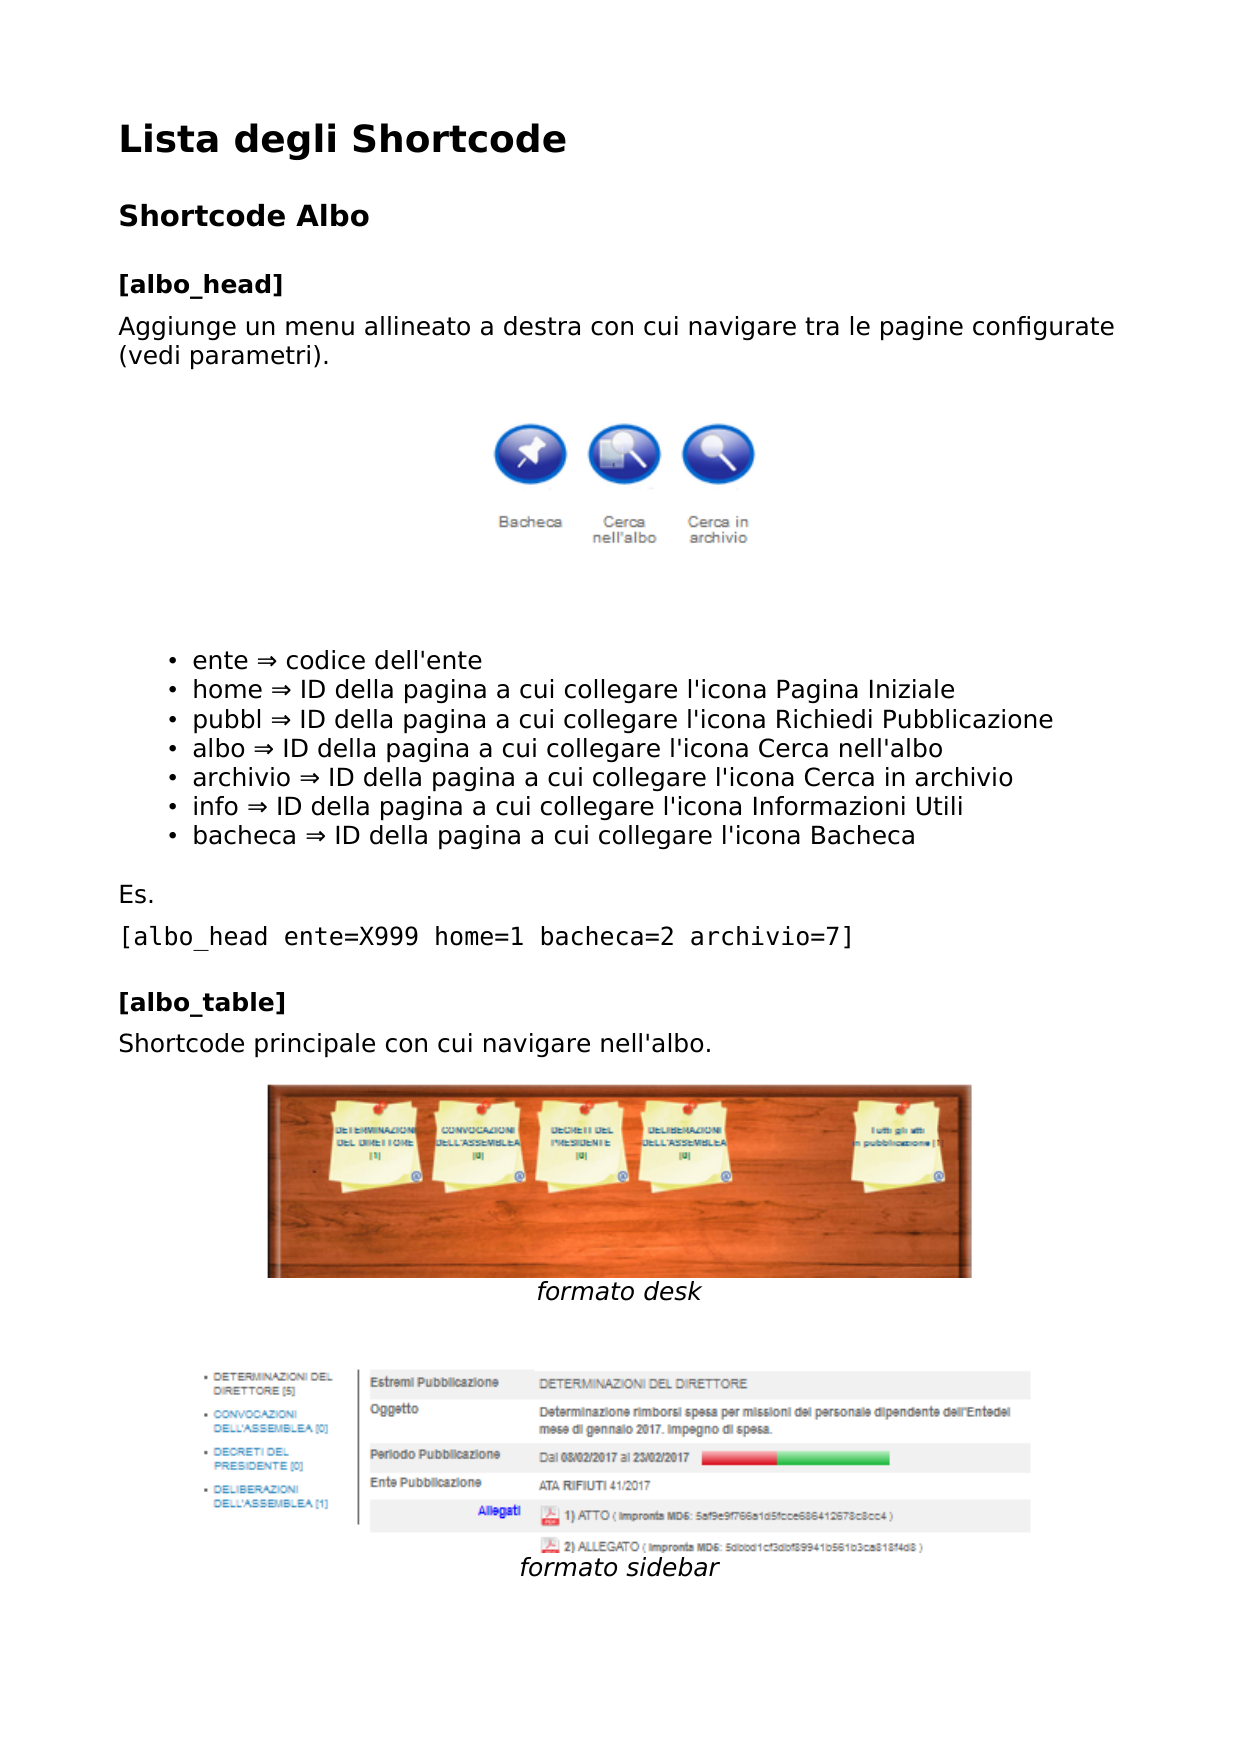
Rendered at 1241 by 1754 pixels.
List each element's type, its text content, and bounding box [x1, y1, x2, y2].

list info ⇒ ID della pagina a cui collegare l'icona Informazioni Utili [177, 792, 1122, 822]
list archivio ⇒ ID della pagina a cui collegare l'icona Cerca in archivio [177, 763, 1122, 792]
picture [447, 383, 793, 576]
list albo ⇒ ID della pagina a cui collegare l'icona Cerca nell'albo [177, 734, 1122, 763]
subtitle [albo_head] [118, 271, 1122, 300]
subtitle Shortcode Albo [118, 199, 1122, 233]
subtitle Lista degli Shortcode [118, 118, 1122, 162]
text Shortcode principale con cui navigare nell'albo. [118, 1029, 1122, 1059]
text formato sidebar [193, 1553, 1047, 1582]
picture [254, 1071, 986, 1278]
subtitle [albo_table] [118, 988, 1122, 1017]
picture [192, 1348, 1048, 1553]
list ente ⇒ codice dell'ente [177, 647, 1122, 676]
text Aggiunge un menu allineato a destra con cui navigare tra le pagine configurate (vedi parametri). [118, 312, 1122, 371]
list home ⇒ ID della pagina a cui collegare l'icona Pagina Iniziale [177, 676, 1122, 705]
text [albo_head ente=X999 home=1 bacheca=2 archivio=7] [118, 922, 1122, 951]
list pubbl ⇒ ID della pagina a cui collegare l'icona Richiedi Pubblicazione [177, 705, 1122, 734]
list bacheca ⇒ ID della pagina a cui collegare l'icona Bacheca [177, 822, 1122, 851]
text formato desk [254, 1278, 986, 1307]
text Es. [118, 880, 1122, 909]
